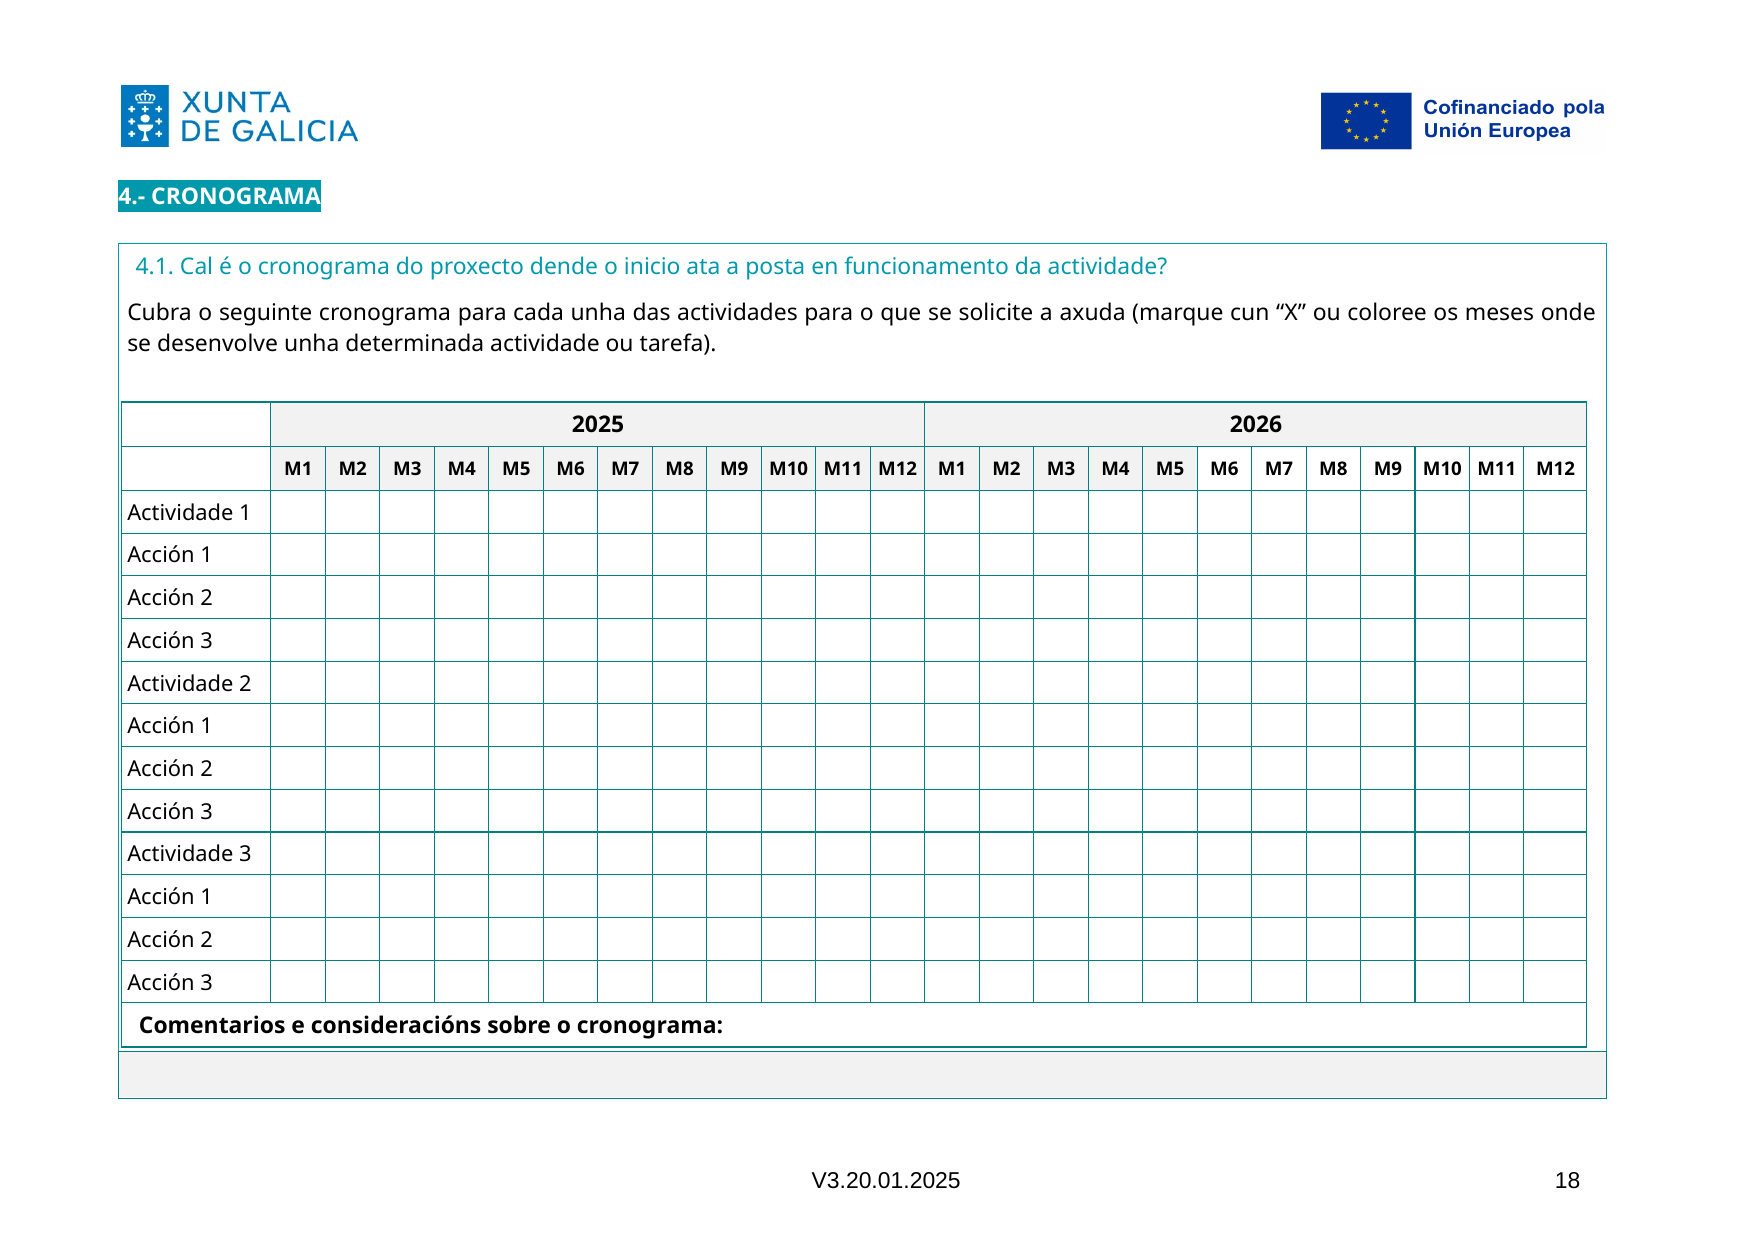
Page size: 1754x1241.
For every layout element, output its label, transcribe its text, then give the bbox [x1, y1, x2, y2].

table_cell M1 [925, 447, 979, 490]
table_cell [1361, 576, 1414, 618]
table_cell [980, 747, 1033, 789]
table_cell [925, 961, 979, 1002]
table_cell [598, 491, 652, 532]
table_cell [980, 833, 1033, 874]
table_cell [1470, 491, 1523, 532]
table_cell [1361, 918, 1414, 959]
table_cell Acción 1 [122, 704, 270, 746]
table_cell [544, 875, 597, 917]
table_cell [1416, 875, 1469, 917]
table_cell [435, 918, 488, 959]
table_cell [1252, 619, 1306, 661]
table_cell [598, 576, 652, 618]
table_cell [925, 491, 979, 532]
table_cell [1034, 491, 1088, 532]
table_cell [1470, 833, 1523, 874]
table_cell [598, 662, 652, 703]
table_cell M3 [1034, 447, 1088, 490]
table_cell [544, 534, 597, 575]
table_cell [1252, 704, 1306, 746]
table_cell [1198, 875, 1251, 917]
table_cell [326, 576, 379, 618]
table_cell [816, 576, 870, 618]
table_cell [1416, 961, 1469, 1002]
table_cell [271, 576, 325, 618]
table_cell [871, 619, 924, 661]
table_cell [489, 662, 543, 703]
table_cell [816, 747, 870, 789]
table_cell [871, 875, 924, 917]
table_cell [489, 704, 543, 746]
table_cell [489, 576, 543, 618]
table_cell [1252, 747, 1306, 789]
table_cell [980, 662, 1033, 703]
table_cell [1143, 747, 1197, 789]
table_cell [1470, 918, 1523, 959]
picture [121, 85, 358, 147]
table_cell Cubra o seguinte cronograma para cada unha das actividades para o que se solicite a axuda (marque cun “X” ou coloree os meses onde se desenvolve unha determinada actividade ou tarefa). [119, 287, 1606, 1051]
table_cell [707, 790, 761, 831]
table_cell M11 [816, 447, 870, 490]
table_cell [1034, 704, 1088, 746]
table_cell [1361, 747, 1414, 789]
table_cell [762, 491, 815, 532]
table_cell [1034, 576, 1088, 618]
table_cell [326, 534, 379, 575]
table_cell [816, 619, 870, 661]
table_cell [1143, 790, 1197, 831]
table_cell [816, 491, 870, 532]
table_cell [1143, 918, 1197, 959]
table_cell [1416, 576, 1469, 618]
table_cell [489, 534, 543, 575]
picture [1317, 88, 1606, 154]
table_cell [1307, 833, 1360, 874]
table_cell [1252, 491, 1306, 532]
table_header [122, 403, 270, 446]
table_cell [380, 534, 434, 575]
table_cell [1143, 491, 1197, 532]
table_cell [925, 875, 979, 917]
table_cell [1198, 534, 1251, 575]
table_cell [1143, 875, 1197, 917]
table_cell [816, 875, 870, 917]
table_cell M9 [1361, 447, 1414, 490]
table_cell [122, 447, 270, 490]
table_cell [653, 576, 706, 618]
table_cell [1089, 491, 1142, 532]
table_cell [326, 875, 379, 917]
table_cell [1416, 833, 1469, 874]
table_cell [326, 918, 379, 959]
table_cell [653, 875, 706, 917]
table_cell [1524, 662, 1586, 703]
table_cell [1416, 918, 1469, 959]
table_cell [1143, 961, 1197, 1002]
table_cell M9 [707, 447, 761, 490]
table_cell [1416, 747, 1469, 789]
table_cell [1416, 662, 1469, 703]
table_cell [1307, 961, 1360, 1002]
table_cell [1034, 833, 1088, 874]
table_cell [1252, 534, 1306, 575]
table_cell [653, 961, 706, 1002]
table_cell [271, 619, 325, 661]
table_cell [762, 790, 815, 831]
table_header 2025 [271, 403, 924, 446]
table_cell M1 [271, 447, 325, 490]
table_cell [1361, 662, 1414, 703]
table_cell [816, 534, 870, 575]
table_cell [707, 662, 761, 703]
table_cell [544, 747, 597, 789]
table_cell [271, 833, 325, 874]
table_cell [980, 576, 1033, 618]
table_cell M6 [1198, 447, 1251, 490]
table_cell [1198, 619, 1251, 661]
table_cell [271, 918, 325, 959]
table_cell [816, 662, 870, 703]
table_cell M10 [1416, 447, 1469, 490]
table_cell [598, 833, 652, 874]
table_cell [925, 662, 979, 703]
table_cell [653, 918, 706, 959]
table_cell M3 [380, 447, 434, 490]
table_cell Comentarios e consideracións sobre o cronograma: [122, 1003, 1586, 1046]
table_cell M4 [435, 447, 488, 490]
table_cell [1198, 704, 1251, 746]
table_cell [1252, 875, 1306, 917]
table_cell [380, 662, 434, 703]
table_cell [380, 576, 434, 618]
table_cell [653, 833, 706, 874]
table_cell [435, 833, 488, 874]
table_cell [544, 491, 597, 532]
table_cell [1361, 875, 1414, 917]
table_cell [1416, 790, 1469, 831]
table_cell [326, 619, 379, 661]
table_cell M12 [1524, 447, 1586, 490]
table_cell [762, 534, 815, 575]
table_cell [1034, 961, 1088, 1002]
table_cell [1089, 619, 1142, 661]
table_cell M8 [1307, 447, 1360, 490]
table_cell [1307, 619, 1360, 661]
table_cell [380, 961, 434, 1002]
table_cell [489, 747, 543, 789]
table_cell [1034, 875, 1088, 917]
table_cell [1252, 833, 1306, 874]
table_cell [762, 704, 815, 746]
table_cell [1416, 619, 1469, 661]
table_cell [762, 918, 815, 959]
table_cell [707, 747, 761, 789]
table_cell [1089, 704, 1142, 746]
table_cell [1198, 918, 1251, 959]
table_cell [925, 534, 979, 575]
table_cell [1524, 576, 1586, 618]
table_cell [326, 833, 379, 874]
table_cell [1198, 790, 1251, 831]
table_cell [1252, 961, 1306, 1002]
table_cell [435, 491, 488, 532]
table_cell M4 [1089, 447, 1142, 490]
table_cell [1089, 833, 1142, 874]
table_cell [925, 704, 979, 746]
table_cell [380, 491, 434, 532]
table_cell [1470, 747, 1523, 789]
table_cell [653, 491, 706, 532]
table_cell Actividade 2 [122, 662, 270, 703]
table_cell [762, 875, 815, 917]
table_cell [707, 704, 761, 746]
table_cell [816, 790, 870, 831]
table_cell [489, 790, 543, 831]
table_cell [1470, 961, 1523, 1002]
table_cell [598, 534, 652, 575]
table_cell [653, 790, 706, 831]
table_cell [544, 790, 597, 831]
table_cell Acción 1 [122, 534, 270, 575]
table_cell [1089, 576, 1142, 618]
table_cell [1470, 534, 1523, 575]
table_cell [1307, 875, 1360, 917]
table_cell [380, 918, 434, 959]
table_cell [326, 662, 379, 703]
table_cell [544, 961, 597, 1002]
table_cell [598, 704, 652, 746]
table_cell [489, 918, 543, 959]
table_cell [435, 576, 488, 618]
table_cell [380, 875, 434, 917]
table_cell [271, 534, 325, 575]
table_cell M2 [980, 447, 1033, 490]
table_cell [653, 747, 706, 789]
table_cell Acción 2 [122, 918, 270, 959]
table_cell [1143, 662, 1197, 703]
table_cell [653, 534, 706, 575]
table_cell [1470, 619, 1523, 661]
table_cell [1198, 491, 1251, 532]
table_cell [435, 619, 488, 661]
table_cell [1143, 576, 1197, 618]
table_cell [326, 491, 379, 532]
table_cell [1470, 662, 1523, 703]
table_cell [925, 790, 979, 831]
table_cell [707, 875, 761, 917]
table_cell [871, 534, 924, 575]
table_cell [489, 619, 543, 661]
table_cell [544, 576, 597, 618]
table_cell M7 [598, 447, 652, 490]
table_cell [925, 747, 979, 789]
table_cell [435, 790, 488, 831]
table_cell [1089, 918, 1142, 959]
table_cell [1089, 534, 1142, 575]
table_cell [598, 790, 652, 831]
table_cell [544, 918, 597, 959]
table_cell Acción 3 [122, 790, 270, 831]
table_cell [1416, 704, 1469, 746]
table_cell [1252, 576, 1306, 618]
table_cell Actividade 1 [122, 491, 270, 532]
table_cell [326, 704, 379, 746]
table_cell [653, 662, 706, 703]
table_cell [1198, 662, 1251, 703]
table_cell [1089, 961, 1142, 1002]
table_cell [980, 619, 1033, 661]
table_cell [1524, 790, 1586, 831]
table_cell [980, 704, 1033, 746]
table_cell [762, 833, 815, 874]
table_cell [489, 833, 543, 874]
table_cell [271, 747, 325, 789]
table_cell [1307, 747, 1360, 789]
table_cell [598, 747, 652, 789]
table_cell Acción 3 [122, 619, 270, 661]
table_cell [1198, 747, 1251, 789]
table_cell [707, 576, 761, 618]
table_cell [871, 576, 924, 618]
table_cell [1470, 576, 1523, 618]
table_cell [871, 491, 924, 532]
table_cell [707, 918, 761, 959]
table_cell [1361, 833, 1414, 874]
table_cell [1089, 790, 1142, 831]
table_cell [1524, 875, 1586, 917]
table_cell [544, 704, 597, 746]
table_cell [435, 662, 488, 703]
table_cell [119, 1052, 1606, 1097]
table_cell M5 [1143, 447, 1197, 490]
table_cell [1524, 704, 1586, 746]
table_cell [544, 833, 597, 874]
table_cell Acción 2 [122, 576, 270, 618]
table_cell [871, 918, 924, 959]
table_cell [1307, 534, 1360, 575]
table_cell M11 [1470, 447, 1523, 490]
table_cell [1361, 704, 1414, 746]
table_cell [1470, 790, 1523, 831]
table_header 2026 [925, 403, 1586, 446]
table_cell [707, 491, 761, 532]
table_cell [1307, 662, 1360, 703]
table_cell [980, 918, 1033, 959]
table_cell [1089, 662, 1142, 703]
table_cell [1416, 534, 1469, 575]
table_cell [1198, 961, 1251, 1002]
table_cell [1307, 491, 1360, 532]
table_cell [871, 790, 924, 831]
table_cell [380, 833, 434, 874]
table_cell M7 [1252, 447, 1306, 490]
table_cell [871, 704, 924, 746]
table_cell M5 [489, 447, 543, 490]
table_cell [1307, 704, 1360, 746]
table_cell [707, 619, 761, 661]
table_cell [435, 704, 488, 746]
table_cell [598, 961, 652, 1002]
table_cell [707, 534, 761, 575]
table_cell [489, 961, 543, 1002]
table_cell [1361, 790, 1414, 831]
table_cell [871, 961, 924, 1002]
table_cell [544, 662, 597, 703]
table_cell [271, 790, 325, 831]
table_cell [1361, 619, 1414, 661]
table_cell [1034, 918, 1088, 959]
table_cell [980, 534, 1033, 575]
table_cell [326, 961, 379, 1002]
table_cell [271, 961, 325, 1002]
table_cell [1034, 790, 1088, 831]
table_cell [871, 833, 924, 874]
table_cell [925, 619, 979, 661]
table_cell [1361, 534, 1414, 575]
table_cell [435, 961, 488, 1002]
table_cell M10 [762, 447, 815, 490]
table_cell [544, 619, 597, 661]
table_cell [1252, 662, 1306, 703]
table_cell Acción 3 [122, 961, 270, 1002]
table_cell [1034, 662, 1088, 703]
table_cell [326, 790, 379, 831]
table_cell [1524, 619, 1586, 661]
table_cell [1034, 534, 1088, 575]
table_cell [871, 662, 924, 703]
table_cell [435, 747, 488, 789]
table_cell [980, 790, 1033, 831]
table_cell [1524, 833, 1586, 874]
table_cell [326, 747, 379, 789]
table_cell [871, 747, 924, 789]
table_cell Acción 2 [122, 747, 270, 789]
table_cell [1089, 875, 1142, 917]
table_cell M2 [326, 447, 379, 490]
table_cell [380, 704, 434, 746]
table_cell [707, 833, 761, 874]
table_cell M6 [544, 447, 597, 490]
table_cell [816, 961, 870, 1002]
table_cell [925, 833, 979, 874]
table_cell [1198, 833, 1251, 874]
table_cell [980, 491, 1033, 532]
table_cell [1143, 534, 1197, 575]
table_cell [380, 790, 434, 831]
table_cell [1034, 619, 1088, 661]
table_cell [816, 918, 870, 959]
table_cell [1252, 918, 1306, 959]
table_cell [1524, 491, 1586, 532]
table_cell [1307, 576, 1360, 618]
table_cell [980, 961, 1033, 1002]
table_cell [707, 961, 761, 1002]
table_cell [816, 704, 870, 746]
table_cell [271, 491, 325, 532]
table_cell [271, 875, 325, 917]
table_cell [1416, 491, 1469, 532]
table_cell [1524, 961, 1586, 1002]
table_cell [1361, 491, 1414, 532]
table_cell [762, 961, 815, 1002]
table_cell [380, 619, 434, 661]
table_cell [1470, 704, 1523, 746]
table_cell [1034, 747, 1088, 789]
table_cell M8 [653, 447, 706, 490]
table_cell [762, 619, 815, 661]
table_cell [1524, 918, 1586, 959]
subtitle 4.- CRONOGRAMA [321, 180, 1606, 212]
table_cell [271, 704, 325, 746]
table_cell [1470, 875, 1523, 917]
table_header 4.1. Cal é o cronograma do proxecto dende o inicio ata a posta en funcionamento da actividade? [119, 244, 1606, 287]
table_cell [762, 576, 815, 618]
table_cell [598, 619, 652, 661]
table_cell [1143, 833, 1197, 874]
table_cell [1307, 790, 1360, 831]
table_cell [1143, 619, 1197, 661]
table_cell [435, 875, 488, 917]
table_cell [653, 619, 706, 661]
table_cell Actividade 3 [122, 833, 270, 874]
table_cell [1524, 534, 1586, 575]
table_cell [1089, 747, 1142, 789]
table_cell [380, 747, 434, 789]
table_cell [925, 576, 979, 618]
table_cell [1524, 747, 1586, 789]
table_cell [1198, 576, 1251, 618]
table_cell [271, 662, 325, 703]
table_cell [762, 747, 815, 789]
table_cell [489, 491, 543, 532]
table_cell [598, 875, 652, 917]
table_cell [925, 918, 979, 959]
table_cell [1252, 790, 1306, 831]
table_cell [1361, 961, 1414, 1002]
table_cell [762, 662, 815, 703]
table_cell [1143, 704, 1197, 746]
table_cell [653, 704, 706, 746]
table_cell [435, 534, 488, 575]
table_cell [489, 875, 543, 917]
table_cell [980, 875, 1033, 917]
table_cell [1307, 918, 1360, 959]
table_cell [598, 918, 652, 959]
table_cell Acción 1 [122, 875, 270, 917]
table_cell M12 [871, 447, 924, 490]
table_cell [816, 833, 870, 874]
